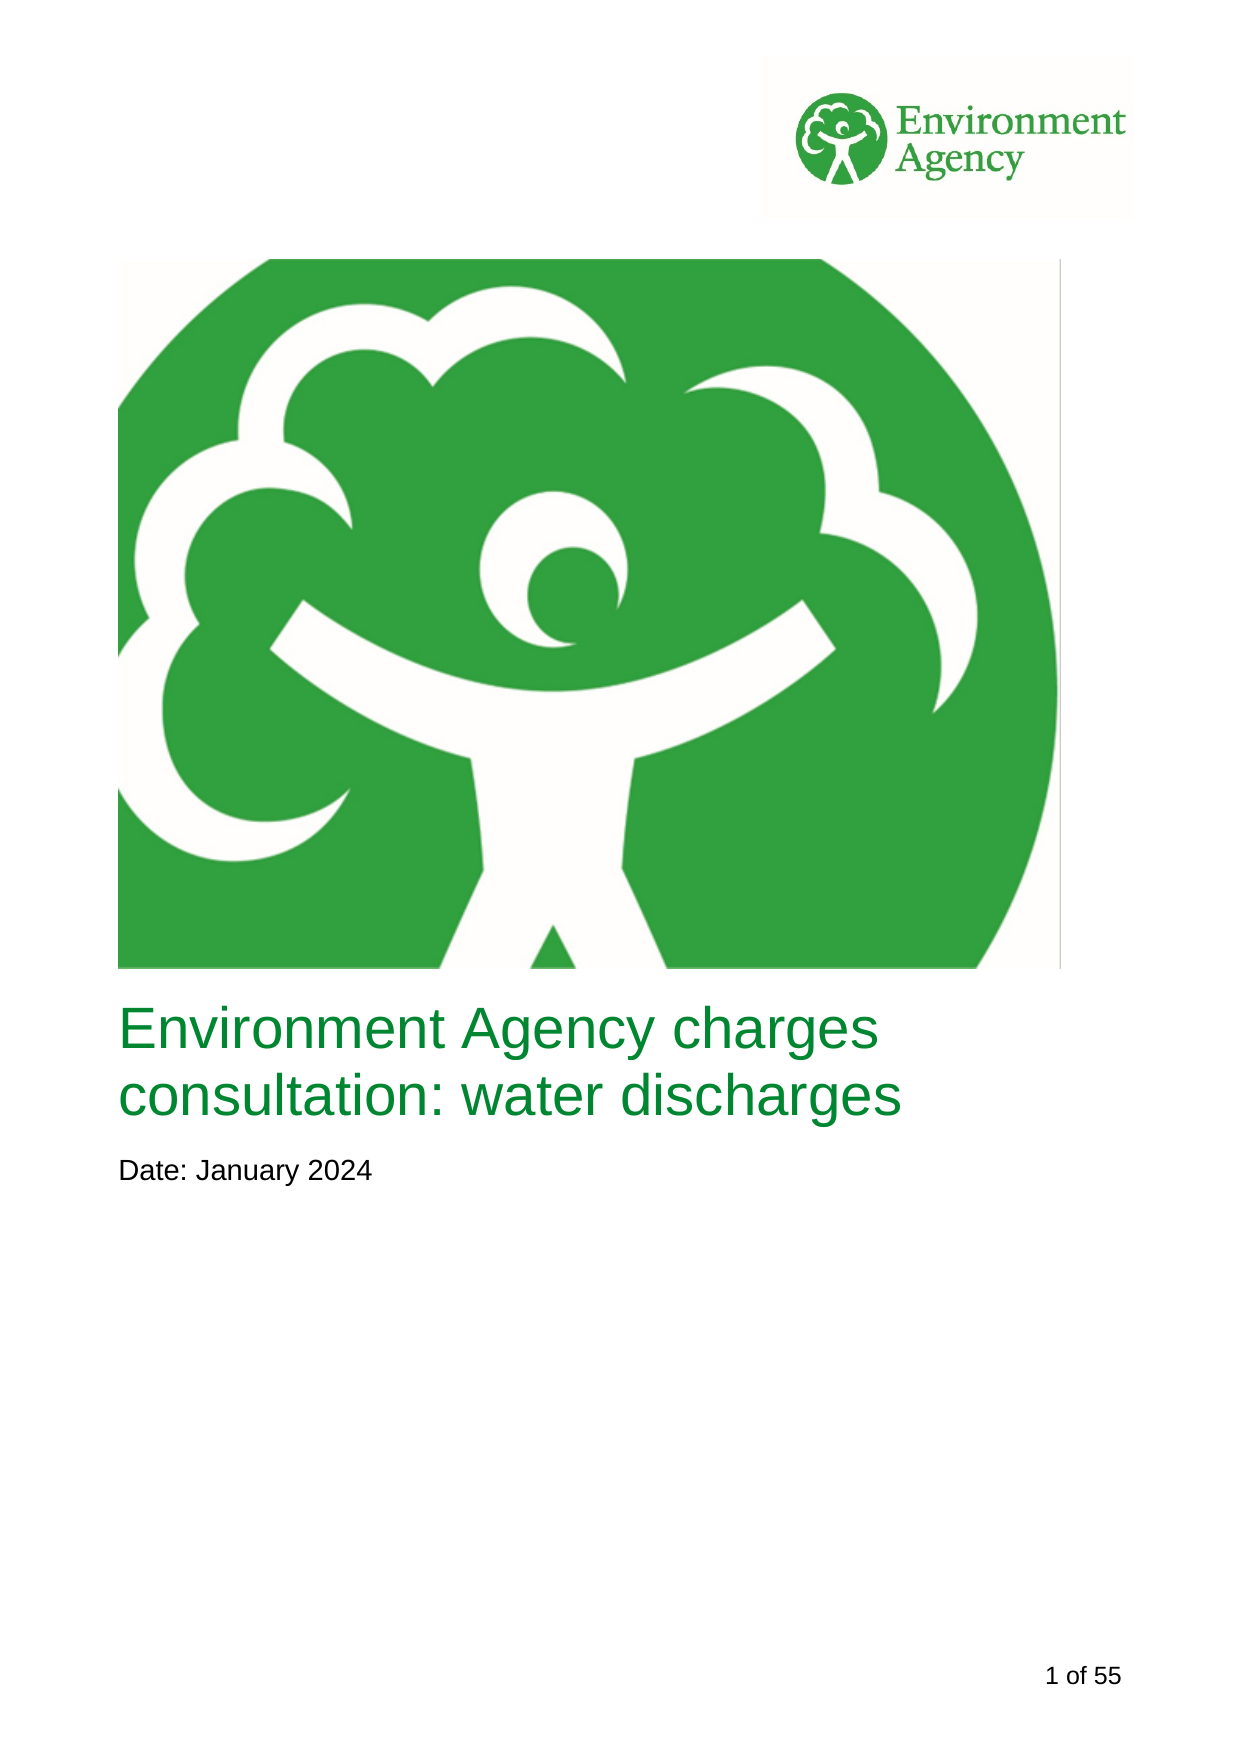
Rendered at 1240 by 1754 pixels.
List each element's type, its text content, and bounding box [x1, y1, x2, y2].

text Date: January 2024 [118, 1153, 1121, 1186]
text Environment Agency charges consultation: water discharges [118, 994, 1121, 1128]
